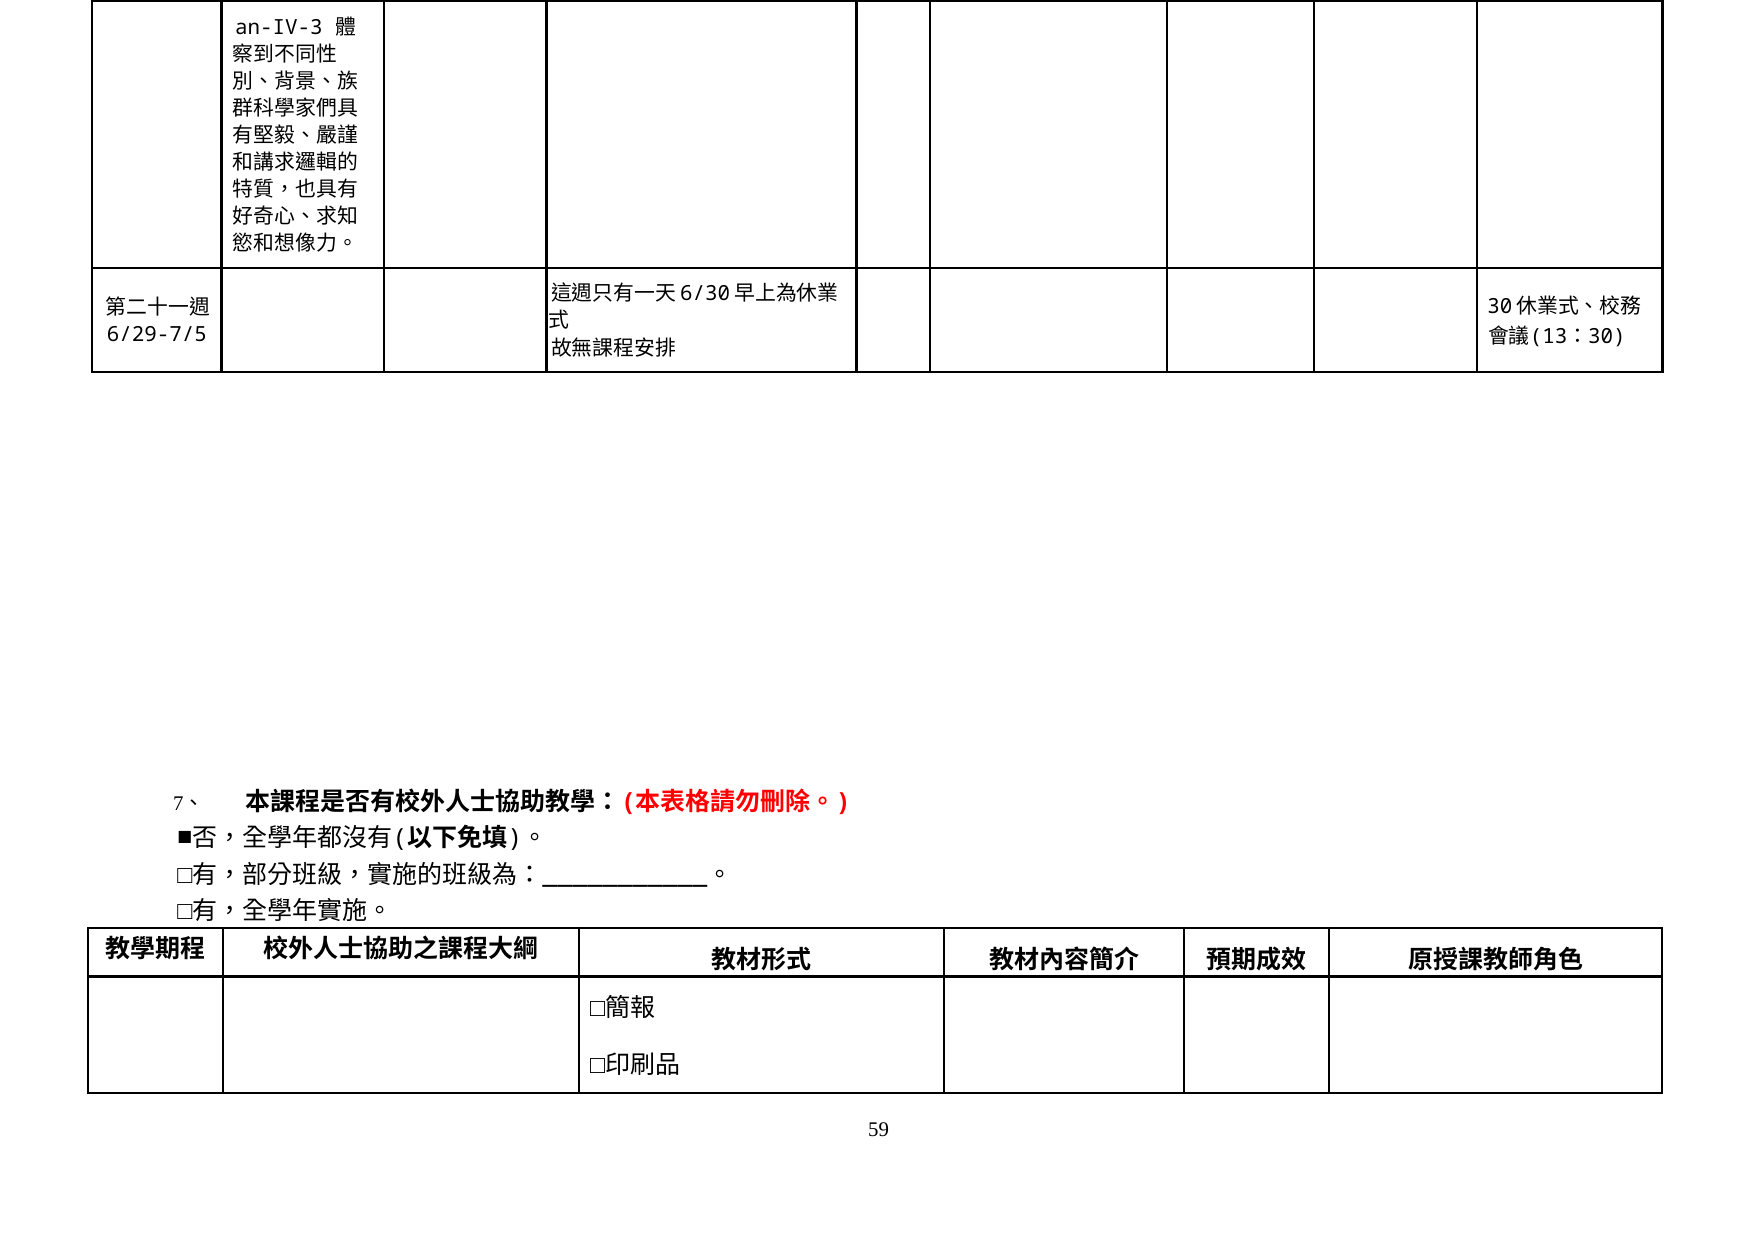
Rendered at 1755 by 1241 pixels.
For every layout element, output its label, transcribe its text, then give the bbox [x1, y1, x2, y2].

table_cell [858, 269, 929, 371]
table_header 校外人士協助之課程大綱 [224, 929, 578, 975]
table_cell [385, 269, 545, 371]
table_cell [1168, 269, 1313, 371]
table_cell [858, 2, 929, 267]
table_cell [1315, 2, 1476, 267]
table_cell [93, 2, 220, 267]
table_cell □簡報 □印刷品 [580, 978, 943, 1092]
table_cell 第二十一週6/29-7/5 [93, 269, 220, 371]
table_cell [1168, 2, 1313, 267]
table_cell [1478, 2, 1661, 267]
table_cell [223, 269, 383, 371]
table_cell [931, 269, 1166, 371]
table_header 預期成效 [1185, 929, 1328, 975]
table_cell [931, 2, 1166, 267]
table_cell 30休業式、校務會議(13：30) [1478, 269, 1661, 371]
table_header 教學期程 [89, 929, 222, 975]
table_header 原授課教師角色 [1330, 929, 1661, 975]
text ■否，全學年都沒有(以下免填)。 [121, 818, 1636, 854]
table_cell [1330, 978, 1661, 1092]
table_cell [385, 2, 545, 267]
table_cell [945, 978, 1183, 1092]
table_cell [1315, 269, 1476, 371]
table_cell 這週只有一天6/30早上為休業式 故無課程安排 [548, 269, 855, 371]
text □有，部分班級，實施的班級為：___________。 [121, 854, 1636, 890]
table_header 教材內容簡介 [945, 929, 1183, 975]
table_cell an-IV-3 體察到不同性別、背景、族群科學家們具有堅毅、嚴謹和講求邏輯的特質，也具有好奇心、求知慾和想像力。 [223, 2, 383, 267]
table_cell [89, 978, 222, 1092]
table_cell [1185, 978, 1328, 1092]
list 本課程是否有校外人士協助教學：(本表格請勿刪除。) [171, 782, 1636, 818]
table_header 教材形式 [580, 929, 943, 975]
text □有，全學年實施。 [121, 890, 1636, 927]
table_cell [548, 2, 855, 267]
table_cell [224, 978, 578, 1092]
